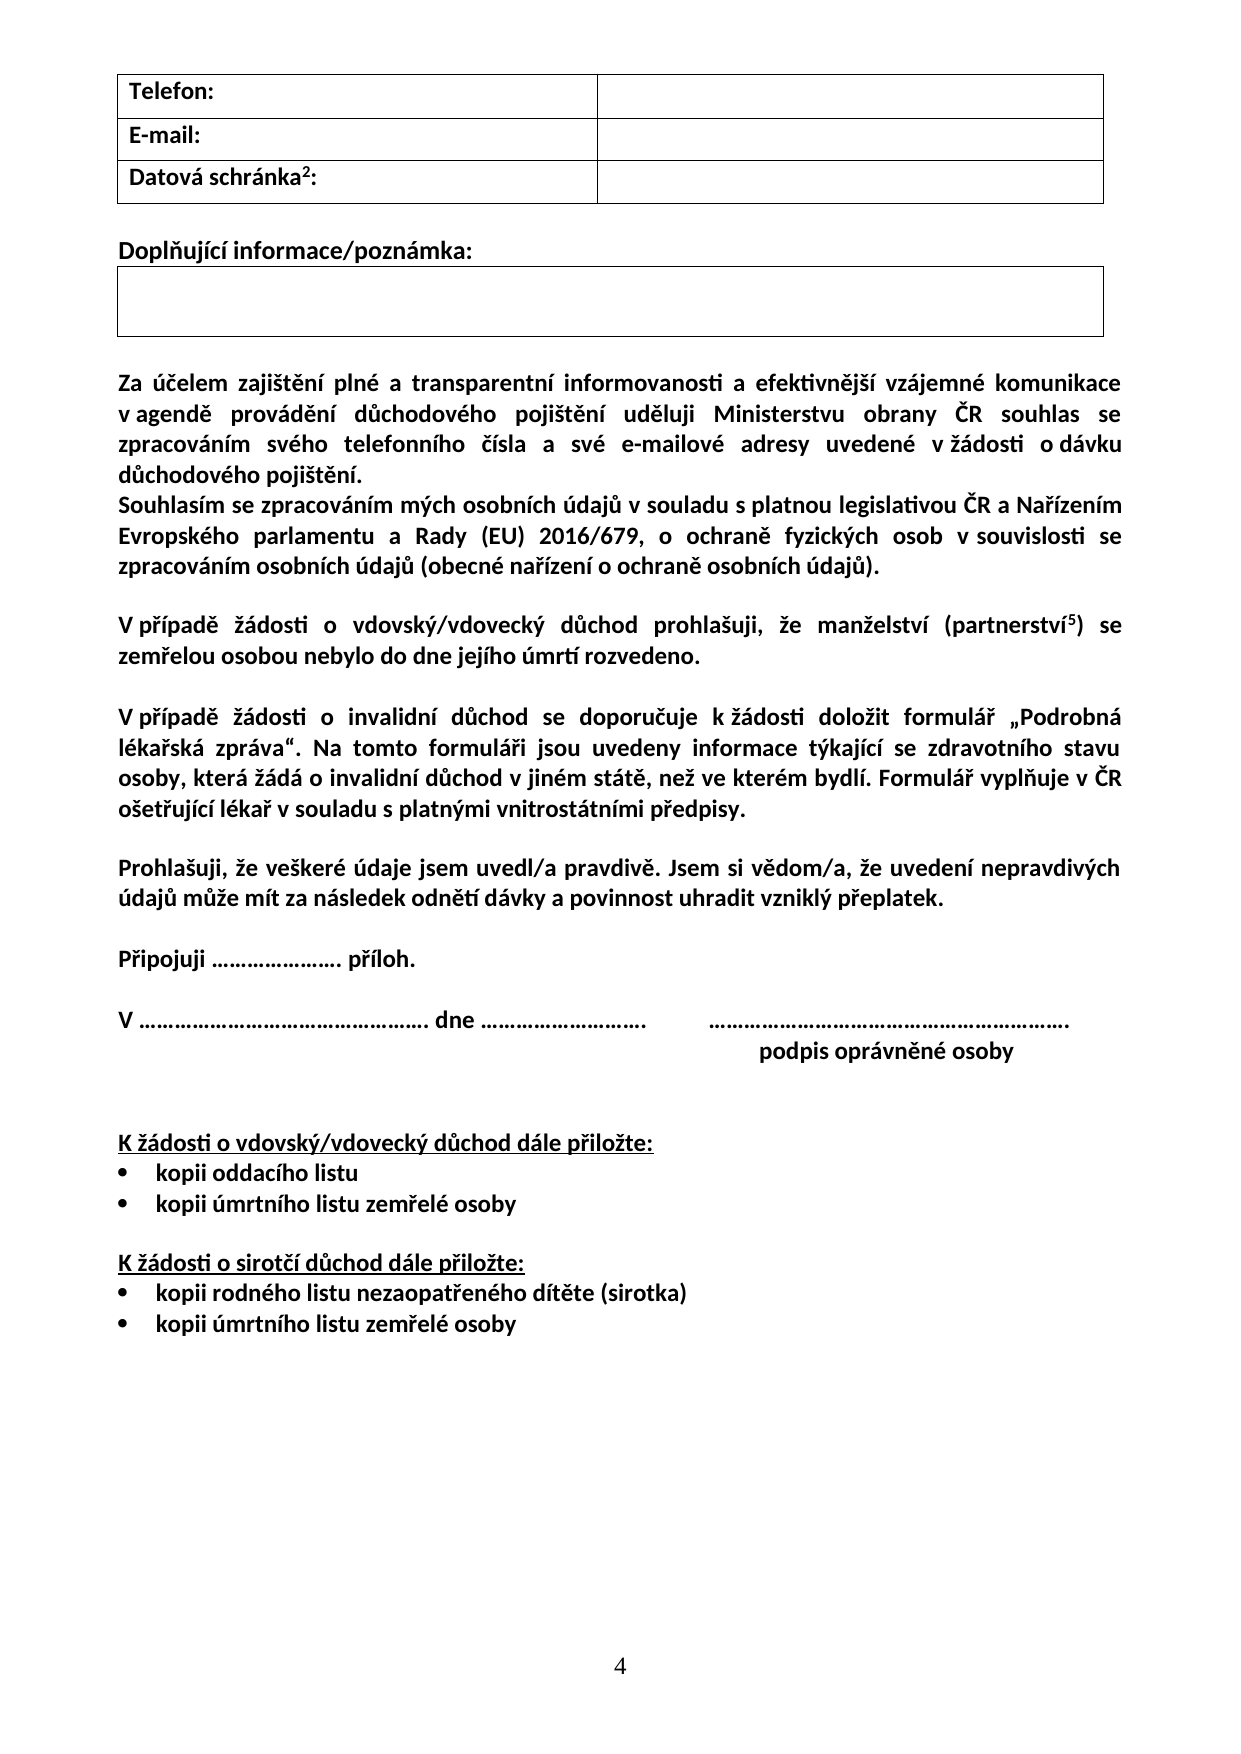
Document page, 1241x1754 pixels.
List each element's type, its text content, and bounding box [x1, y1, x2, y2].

text K žádosti o vdovský/vdovecký důchod dále přiložte: [118, 1127, 1122, 1157]
text Doplňující informace/poznámka: [118, 234, 1122, 266]
text K žádosti o sirotčí důchod dále přiložte: [118, 1247, 1122, 1277]
text V případě žádosti o vdovský/vdovecký důchod prohlašuji, že manželství (partnerství5) se zemřelou osobou nebylo do dne jejího úmrtí rozvedeno. [118, 609, 1122, 671]
text Souhlasím se zpracováním mých osobních údajů v souladu s platnou legislativou ČR a Nařízením Evropského parlamentu a Rady (EU) 2016/679, o ochraně fyzických osob v souvislosti se zpracováním osobních údajů (obecné nařízení o ochraně osobních údajů). [118, 489, 1122, 581]
text V …………………………………………. dne ………………………. ……………………………………………………. [118, 1004, 1122, 1035]
list kopii úmrtního listu zemřelé osoby [118, 1188, 1122, 1218]
table_header [118, 267, 1103, 336]
table_cell Telefon: [118, 75, 597, 118]
list kopii rodného listu nezaopatřeného dítěte (sirotka) [118, 1277, 1122, 1308]
table_cell Datová schránka2: [118, 161, 597, 203]
list kopii úmrtního listu zemřelé osoby [118, 1308, 1122, 1338]
table_cell [598, 75, 1103, 118]
text V případě žádosti o invalidní důchod se doporučuje k žádosti doložit formulář „Podrobná lékařská zpráva“. Na tomto formuláři jsou uvedeny informace týkající se zdravotního stavu osoby, která žádá o invalidní důchod v jiném státě, než ve kterém bydlí. Formulář vyplňuje v ČR ošetřující lékař v souladu s platnými vnitrostátními předpisy. [118, 701, 1122, 823]
text Za účelem zajištění plné a transparentní informovanosti a efektivnější vzájemné komunikace v agendě provádění důchodového pojištění uděluji Ministerstvu obrany ČR souhlas se zpracováním svého telefonního čísla a své e-mailové adresy uvedené v žádosti o dávku důchodového pojištění. [118, 367, 1122, 489]
text Prohlašuji, že veškeré údaje jsem uvedl/a pravdivě. Jsem si vědom/a, že uvedení nepravdivých údajů může mít za následek odnětí dávky a povinnost uhradit vzniklý přeplatek. [118, 852, 1122, 913]
table_cell [598, 161, 1103, 203]
text Připojuji …………………. příloh. [118, 943, 1122, 974]
list kopii oddacího listu [118, 1157, 1122, 1188]
table_cell [598, 119, 1103, 160]
text podpis oprávněné osoby [118, 1035, 1122, 1066]
table_cell E-mail: [118, 119, 597, 160]
